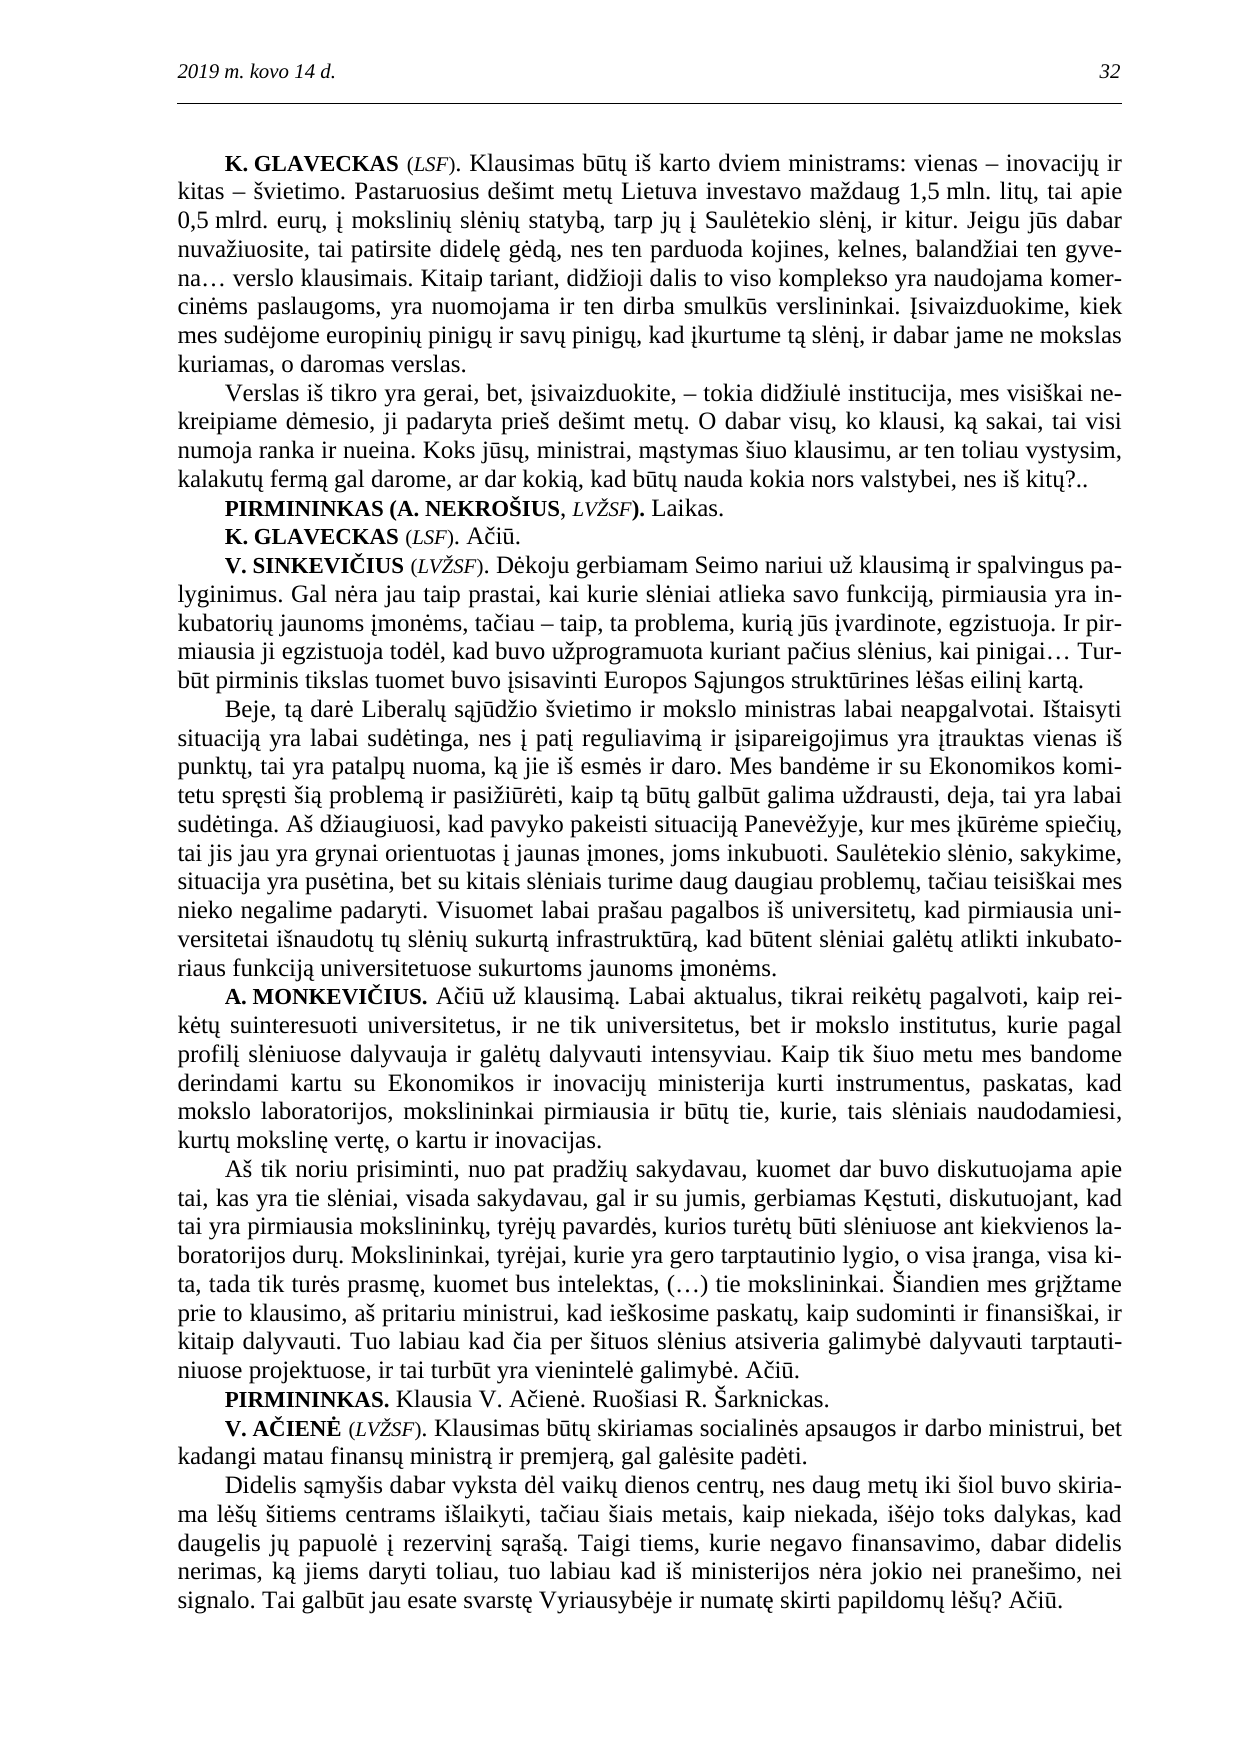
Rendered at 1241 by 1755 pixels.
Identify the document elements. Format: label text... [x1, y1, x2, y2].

text V. SINKEVIČIUS (LVŽSF). Dė­ko­ju ger­bia­mam Sei­mo na­riui už klau­si­mą ir spal­vin­gus pa­ly­gi­ni­mus. Gal nė­ra jau taip pras­tai, kai ku­rie slė­niai at­lie­ka sa­vo funk­ci­ją, pir­miau­sia yra in­ku­ba­to­rių jau­noms įmo­nėms, ta­čiau – taip, ta pro­ble­ma, ku­rią jūs įvar­di­no­te, eg­zis­tuo­ja. Ir pir­miau­sia ji eg­zis­tuo­ja to­dėl, kad bu­vo už­prog­ra­muo­ta ku­riant pa­čius slė­nius, kai pi­ni­gai… Tur­būt pir­mi­nis tiks­las tuo­met bu­vo įsi­sa­vin­ti Eu­ro­pos Są­jun­gos struk­tū­ri­nes lė­šas ei­li­nį kar­tą. [177, 550, 1122, 694]
text Ver­slas iš tik­ro yra ge­rai, bet, įsi­vaiz­duo­ki­te, – to­kia di­džiu­lė ins­ti­tu­ci­ja, mes vi­siš­kai ne­krei­pia­me dė­me­sio, ji pa­da­ry­ta prieš de­šimt me­tų. O da­bar vi­sų, ko klau­si, ką sa­kai, tai vi­si nu­mo­ja ran­ka ir nu­ei­na. Koks jū­sų, mi­nist­rai, mąs­ty­mas šiuo klau­si­mu, ar ten to­liau vys­ty­sim, ka­la­ku­tų fer­mą gal da­ro­me, ar dar ko­kią, kad bū­tų nau­da ko­kia nors vals­ty­bei, nes iš ki­tų?.. [177, 378, 1122, 493]
text PIRMININKAS. Klau­sia V. Ačie­nė. Ruo­šia­si R. Šar­knic­kas. [177, 1384, 1122, 1413]
text Di­de­lis są­my­šis da­bar vyks­ta dėl vai­kų die­nos cen­trų, nes daug me­tų iki šiol bu­vo ski­ria­ma lė­šų ši­tiems cen­trams iš­lai­ky­ti, ta­čiau šiais me­tais, kaip nie­ka­da, iš­ėjo toks da­ly­kas, kad dau­ge­lis jų pa­puo­lė į re­zer­vi­nį są­ra­šą. Tai­gi tiems, ku­rie ne­ga­vo fi­nan­sa­vi­mo, da­bar di­de­lis ne­ri­mas, ką jiems da­ry­ti to­liau, tuo la­biau kad iš mi­nis­te­ri­jos nė­ra jo­kio nei pra­ne­ši­mo, nei sig­na­lo. Tai gal­būt jau esa­te svars­tę Vy­riau­sy­bė­je ir nu­ma­tę skir­ti pa­pil­do­mų lė­šų? Ačiū. [177, 1470, 1122, 1614]
text K. GLAVECKAS (LSF). Ačiū. [177, 521, 1122, 550]
text PIRMININKAS (A. NEKROŠIUS, LVŽSF). Lai­kas. [177, 493, 1122, 521]
text A. MONKEVIČIUS. Ačiū už klau­si­mą. La­bai ak­tu­a­lus, tik­rai rei­kė­tų pa­gal­vo­ti, kaip rei­kė­tų su­in­te­re­suo­ti uni­ver­si­te­tus, ir ne tik uni­ver­si­te­tus, bet ir moks­lo ins­ti­tu­tus, ku­rie pa­gal pro­fi­lį slė­niuo­se da­ly­vau­ja ir ga­lė­tų da­ly­vau­ti in­ten­sy­viau. Kaip tik šiuo me­tu mes ban­do­me de­rin­da­mi kar­tu su Eko­no­mi­kos ir ino­va­ci­jų mi­nis­te­ri­ja kur­ti in­stru­men­tus, pa­ska­tas, kad moks­lo la­bo­ra­to­ri­jos, moks­li­nin­kai pir­miau­sia ir bū­tų tie, ku­rie, tais slė­niais nau­do­da­mie­si, kur­tų moks­li­nę ver­tę, o kar­tu ir ino­va­ci­jas. [177, 981, 1122, 1154]
text Aš tik no­riu pri­si­min­ti, nuo pat pra­džių sa­ky­da­vau, kuo­met dar bu­vo dis­ku­tuo­ja­ma apie tai, kas yra tie slė­niai, vi­sa­da sa­ky­da­vau, gal ir su ju­mis, ger­bia­mas Kęs­tu­ti, dis­ku­tuo­jant, kad tai yra pir­miau­sia moks­li­nin­kų, ty­rė­jų pa­var­dės, ku­rios tu­rė­tų bū­ti slė­niuo­se ant kiek­vie­nos la­bo­ra­to­ri­jos du­rų. Moks­li­nin­kai, ty­rė­jai, ku­rie yra ge­ro tarp­tau­ti­nio ly­gio, o vi­sa įran­ga, vi­sa ki­ta, ta­da tik tu­rės pras­mę, kuo­met bus in­te­lek­tas, (…) tie moks­li­nin­kai. Šian­dien mes grįž­ta­me prie to klau­si­mo, aš pri­ta­riu mi­nist­rui, kad ieš­ko­si­me pa­ska­tų, kaip su­do­min­ti ir fi­nan­siš­kai, ir ki­taip da­ly­vau­ti. Tuo la­biau kad čia per ši­tuos slė­nius at­si­ve­ria ga­li­my­bė da­ly­vau­ti tarp­tau­ti­niuo­se pro­jek­tuo­se, ir tai tur­būt yra vie­nin­te­lė ga­li­my­bė. Ačiū. [177, 1154, 1122, 1384]
text Be­je, tą da­rė Li­be­ra­lų są­jū­džio švie­ti­mo ir moks­lo mi­nist­ras la­bai ne­ap­gal­vo­tai. Iš­tai­sy­ti si­tu­a­ci­ją yra la­bai su­dė­tin­ga, nes į patį re­gu­lia­vi­mą ir įsi­pa­rei­go­ji­mu­s yra įtrauk­tas vie­nas iš punk­tų, tai yra pa­tal­pų nu­oma, ką jie iš es­mės ir da­ro. Mes ban­dė­me ir su Eko­no­mi­kos ko­mi­te­tu spręs­ti šią pro­ble­mą ir pa­si­žiū­rė­ti, kaip tą bū­tų gal­būt ga­li­ma už­draus­ti, de­ja, tai yra la­bai su­dė­tin­ga. Aš džiau­giuo­si, kad pa­vy­ko pa­keis­ti si­tu­a­ci­ją Pa­ne­vė­žy­je, kur mes įkū­rė­me spie­čių, tai jis jau yra gry­nai orien­tuo­tas į jau­nas įmo­nes, joms in­ku­buo­ti. Sau­lė­te­kio slė­nio, sa­ky­ki­me, si­tu­a­ci­ja yra pu­sė­ti­na, bet su ki­tais slė­niais tu­ri­me daug dau­giau pro­ble­mų, ta­čiau tei­siš­kai mes nie­ko ne­ga­li­me pa­da­ry­ti. Vi­suo­met la­bai pra­šau pa­gal­bos iš uni­ver­si­te­tų, kad pir­miau­sia uni­ver­si­te­tai iš­nau­do­tų tų slė­nių su­kur­tą in­fra­struk­tū­rą, kad bū­tent slė­niai ga­lė­tų at­lik­ti in­ku­ba­to­riaus funk­ci­ją uni­ver­si­te­tuo­se su­kur­toms jau­noms įmo­nėms. [177, 694, 1122, 981]
text V. AČIENĖ (LVŽSF). Klau­si­mas bū­tų ski­ria­mas so­cia­li­nės ap­sau­gos ir dar­bo mi­nist­rui, bet ka­dan­gi ma­tau fi­nan­sų mi­nist­rą ir prem­je­rą, gal ga­lė­si­te pa­dė­ti. [177, 1413, 1122, 1470]
text K. GLAVECKAS (LSF). Klau­si­mas bū­tų iš kar­to dviem mi­nist­rams: vie­nas – ino­va­ci­jų ir ki­tas – švie­ti­mo. Pas­ta­ruo­sius de­šimt me­tų Lie­tu­va in­ves­ta­vo maž­daug 1,5 mln. li­tų, tai apie 0,5 mlrd. eu­rų, į moks­li­nių slė­nių sta­ty­bą, tarp jų į Sau­lė­te­kio slė­nį, ir ki­tur. Jei­gu jūs da­bar nu­va­žiuo­si­te, tai pa­tir­si­te di­de­lę gė­dą, nes ten par­duo­da ko­ji­nes, kel­nes, ba­lan­džiai ten gy­ve­na… ver­slo klau­si­mais. Ki­taip ta­riant, di­džio­ji da­lis to vi­so kom­plek­so yra nau­do­ja­ma ko­mer­ci­nėms pa­slau­goms, yra nuo­mo­ja­ma ir ten dir­ba smul­kūs ver­sli­nin­kai. Įsi­vaiz­duo­ki­me, kiek mes su­dė­jo­me eu­ro­pi­nių pi­ni­gų ir sa­vų pi­ni­gų, kad įkur­tu­me tą slė­nį, ir da­bar ja­me ne moks­las ku­ria­mas, o da­ro­mas ver­slas. [177, 148, 1122, 378]
